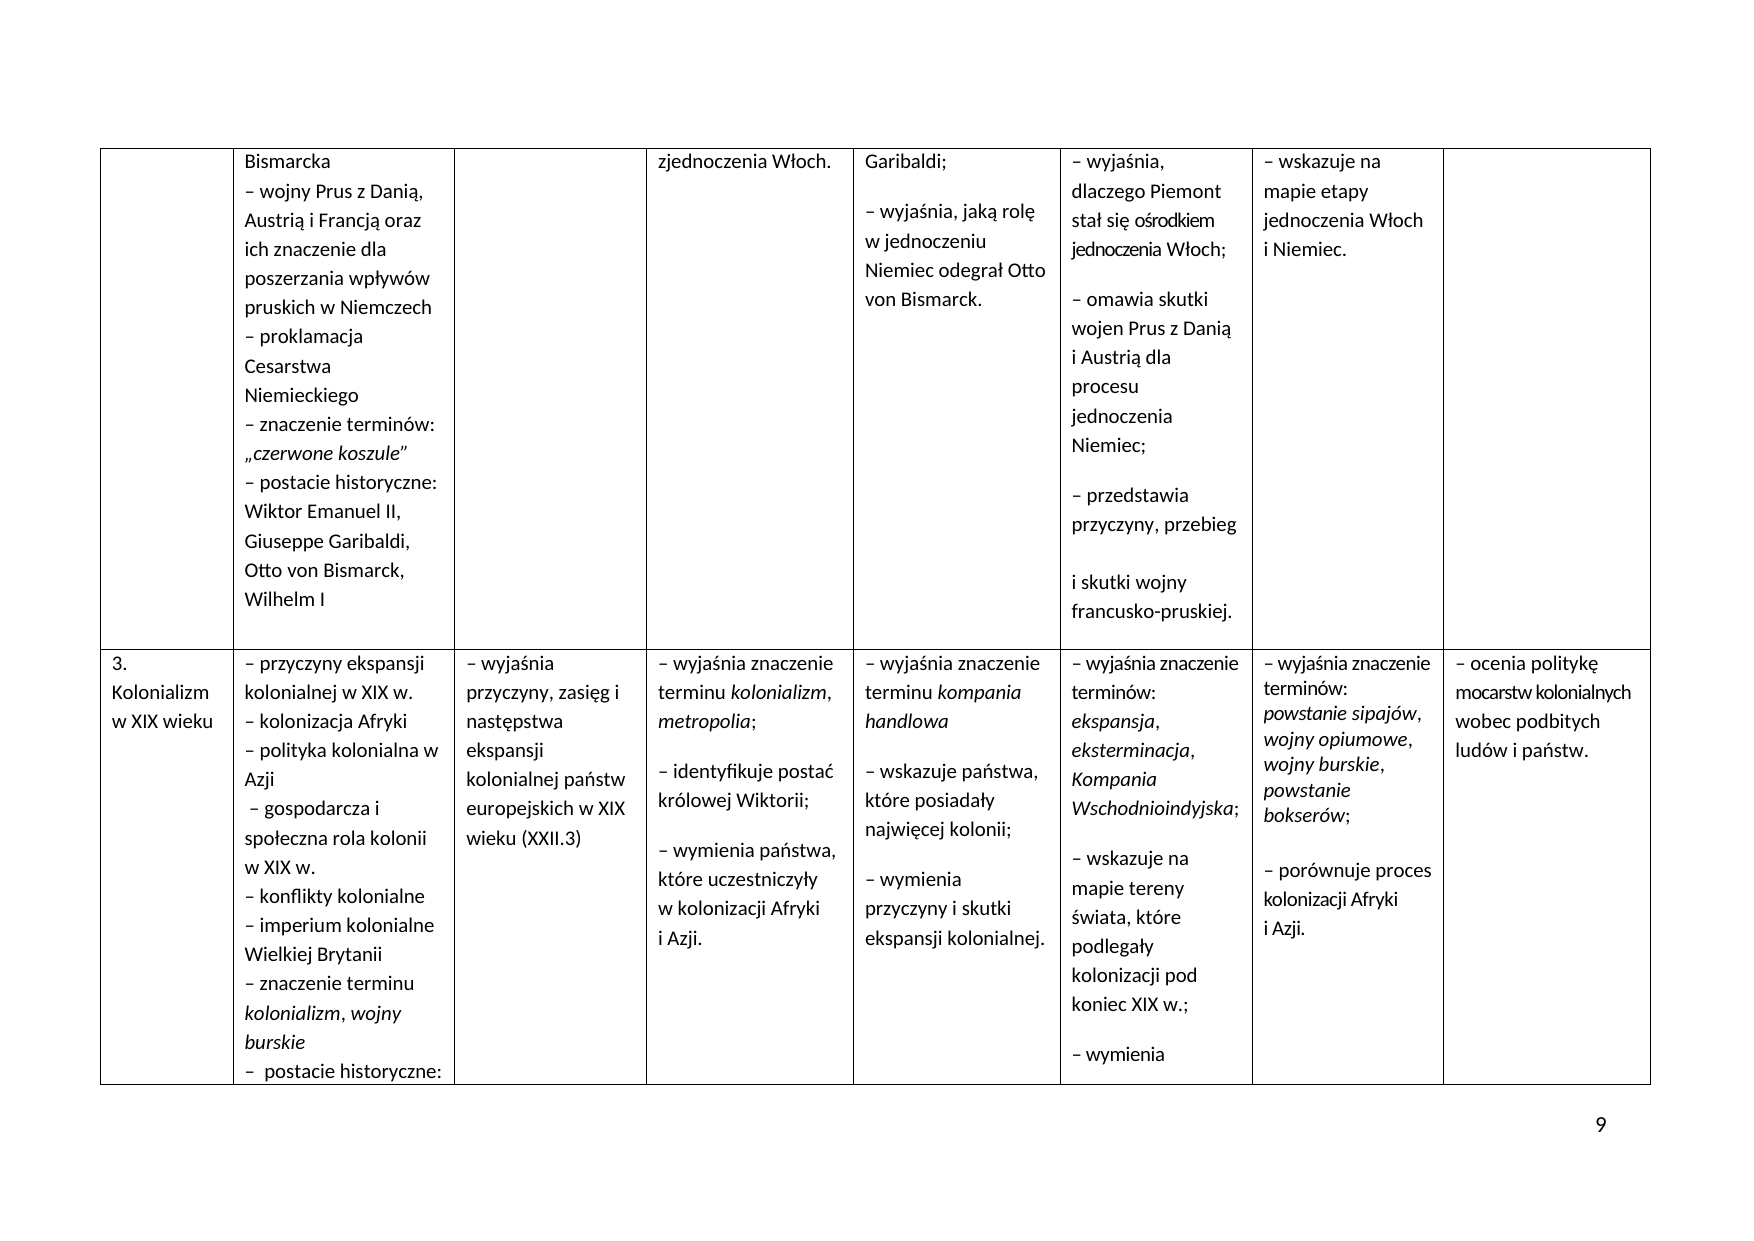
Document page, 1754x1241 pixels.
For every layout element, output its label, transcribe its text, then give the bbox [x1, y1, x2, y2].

table_cell – wyjaśnia znaczenie terminu kompania handlowa – wskazuje państwa, które posiadały najwięcej kolonii; – wymienia przyczyny i skutki ekspansji kolonialnej. [854, 650, 1060, 1083]
table_cell – wyjaśnia znaczenie terminu kolonializm, metropolia; – identyfikuje postać królowej Wiktorii; – wymienia państwa, które uczestniczyły w kolonizacji Afryki i Azji. [647, 650, 853, 1083]
table_cell 3. Kolonializm w XIX wieku [101, 650, 233, 1083]
table_cell [1444, 149, 1650, 649]
table_cell Garibaldi; – wyjaśnia, jaką rolę w jednoczeniu Niemiec odegrał Otto von Bismarck. [854, 149, 1060, 649]
table_cell – wyjaśnia znaczenie terminów: powstanie sipajów, wojny opiumowe, wojny burskie, powstanie bokserów; – porównuje proces kolonizacji Afryki i Azji. [1253, 650, 1443, 1083]
table_cell [455, 149, 646, 649]
table_cell zjednoczenia Włoch. [647, 149, 853, 649]
table_cell – wskazuje na mapie etapy jednoczenia Włoch i Niemiec. [1253, 149, 1443, 649]
table_cell [101, 149, 233, 649]
table_cell – ocenia politykę mocarstw kolonialnych wobec podbitych ludów i państw. [1444, 650, 1650, 1083]
table_cell – wyjaśnia znaczenie terminów: ekspansja, eksterminacja, Kompania Wschodnioindyjska; – wskazuje na mapie tereny świata, które podlegały kolonizacji pod koniec XIX w.; – wymienia [1061, 650, 1252, 1083]
table_cell – wyjaśnia przyczyny, zasięg i następstwa ekspansji kolonialnej państw europejskich w XIX wieku (XXII.3) [455, 650, 646, 1083]
table_cell – wyjaśnia, dlaczego Piemont stał się ośrodkiem jednoczenia Włoch; – omawia skutki wojen Prus z Danią i Austrią dla procesu jednoczenia Niemiec; – przedstawia przyczyny, przebieg i skutki wojny francusko-pruskiej. [1061, 149, 1252, 649]
table_cell – przyczyny ekspansji kolonialnej w XIX w. – kolonizacja Afryki – polityka kolonialna w Azji – gospodarcza i społeczna rola kolonii w XIX w. – konflikty kolonialne – imperium kolonialne Wielkiej Brytanii – znaczenie terminu kolonializm, wojny burskie – postacie historyczne: [234, 650, 454, 1083]
table_cell Bismarcka – wojny Prus z Danią, Austrią i Francją oraz ich znaczenie dla poszerzania wpływów pruskich w Niemczech – proklamacja Cesarstwa Niemieckiego – znaczenie terminów: „czerwone koszule” – postacie historyczne: Wiktor Emanuel II, Giuseppe Garibaldi, Otto von Bismarck, Wilhelm I [234, 149, 454, 649]
